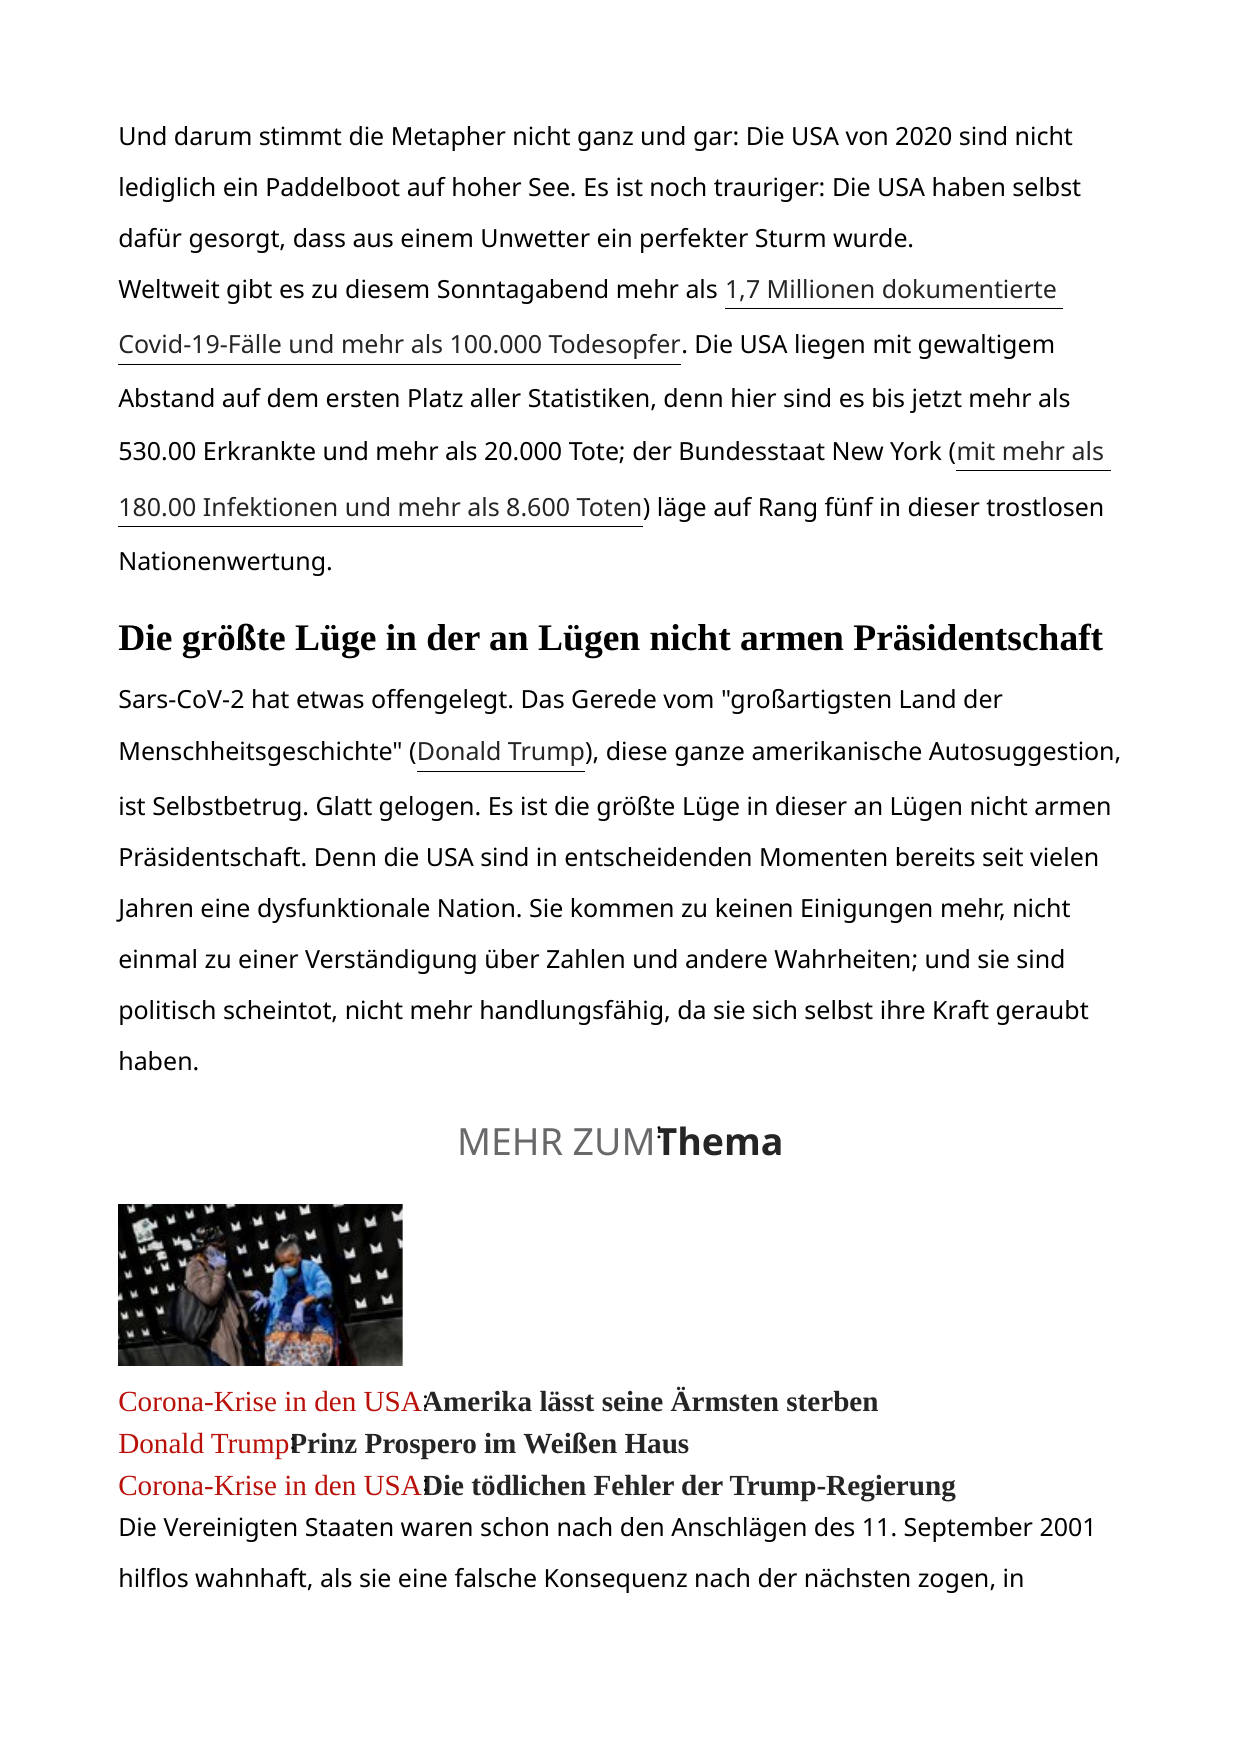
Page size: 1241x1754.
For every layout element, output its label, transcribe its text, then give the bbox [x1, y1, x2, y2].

picture [118, 1204, 403, 1366]
text Sars-CoV-2 hat etwas offengelegt. Das Gerede vom "großartigsten Land der Menschheitsgeschichte" (Donald Trump), diese ganze amerikanische Autosuggestion, ist Selbstbetrug. Glatt gelogen. Es ist die größte Lüge in dieser an Lügen nicht armen Präsidentschaft. Denn die USA sind in entscheidenden Momenten bereits seit vielen Jahren eine dysfunktionale Nation. Sie kommen zu keinen Einigungen mehr, nicht einmal zu einer Verständigung über Zahlen und andere Wahrheiten; und sie sind politisch scheintot, nicht mehr handlungsfähig, da sie sich selbst ihre Kraft geraubt haben. [118, 681, 1122, 1077]
subtitle Donald TrumpPrinz Prospero im Weißen Haus [118, 1426, 1122, 1460]
text Und darum stimmt die Metapher nicht ganz und gar: Die USA von 2020 sind nicht lediglich ein Paddelboot auf hoher See. Es ist noch trauriger: Die USA haben selbst dafür gesorgt, dass aus einem Unwetter ein perfekter Sturm wurde. [118, 118, 1122, 254]
text Weltweit gibt es zu diesem Sonntagabend mehr als 1,7 Millionen dokumentierte Covid-19-Fälle und mehr als 100.000 Todesopfer. Die USA liegen mit gewaltigem Abstand auf dem ersten Platz aller Statistiken, denn hier sind es bis jetzt mehr als 530.00 Erkrankte und mehr als 20.000 Tote; der Bundesstaat New York (mit mehr als 180.00 Infektionen und mehr als 8.600 Toten) läge auf Rang fünf in dieser trostlosen Nationenwertung. [118, 271, 1122, 577]
subtitle Die größte Lüge in der an Lügen nicht armen Präsidentschaft [118, 615, 1122, 658]
subtitle Corona-Krise in den USADie tödlichen Fehler der Trump-Regierung [118, 1468, 1122, 1502]
text Die Vereinigten Staaten waren schon nach den Anschlägen des 11. September 2001 hilflos wahnhaft, als sie eine falsche Konsequenz nach der nächsten zogen, in [118, 1510, 1122, 1595]
subtitle MEHR ZUMThema [118, 1115, 1122, 1166]
subtitle Corona-Krise in den USAAmerika lässt seine Ärmsten sterben [118, 1384, 1122, 1418]
